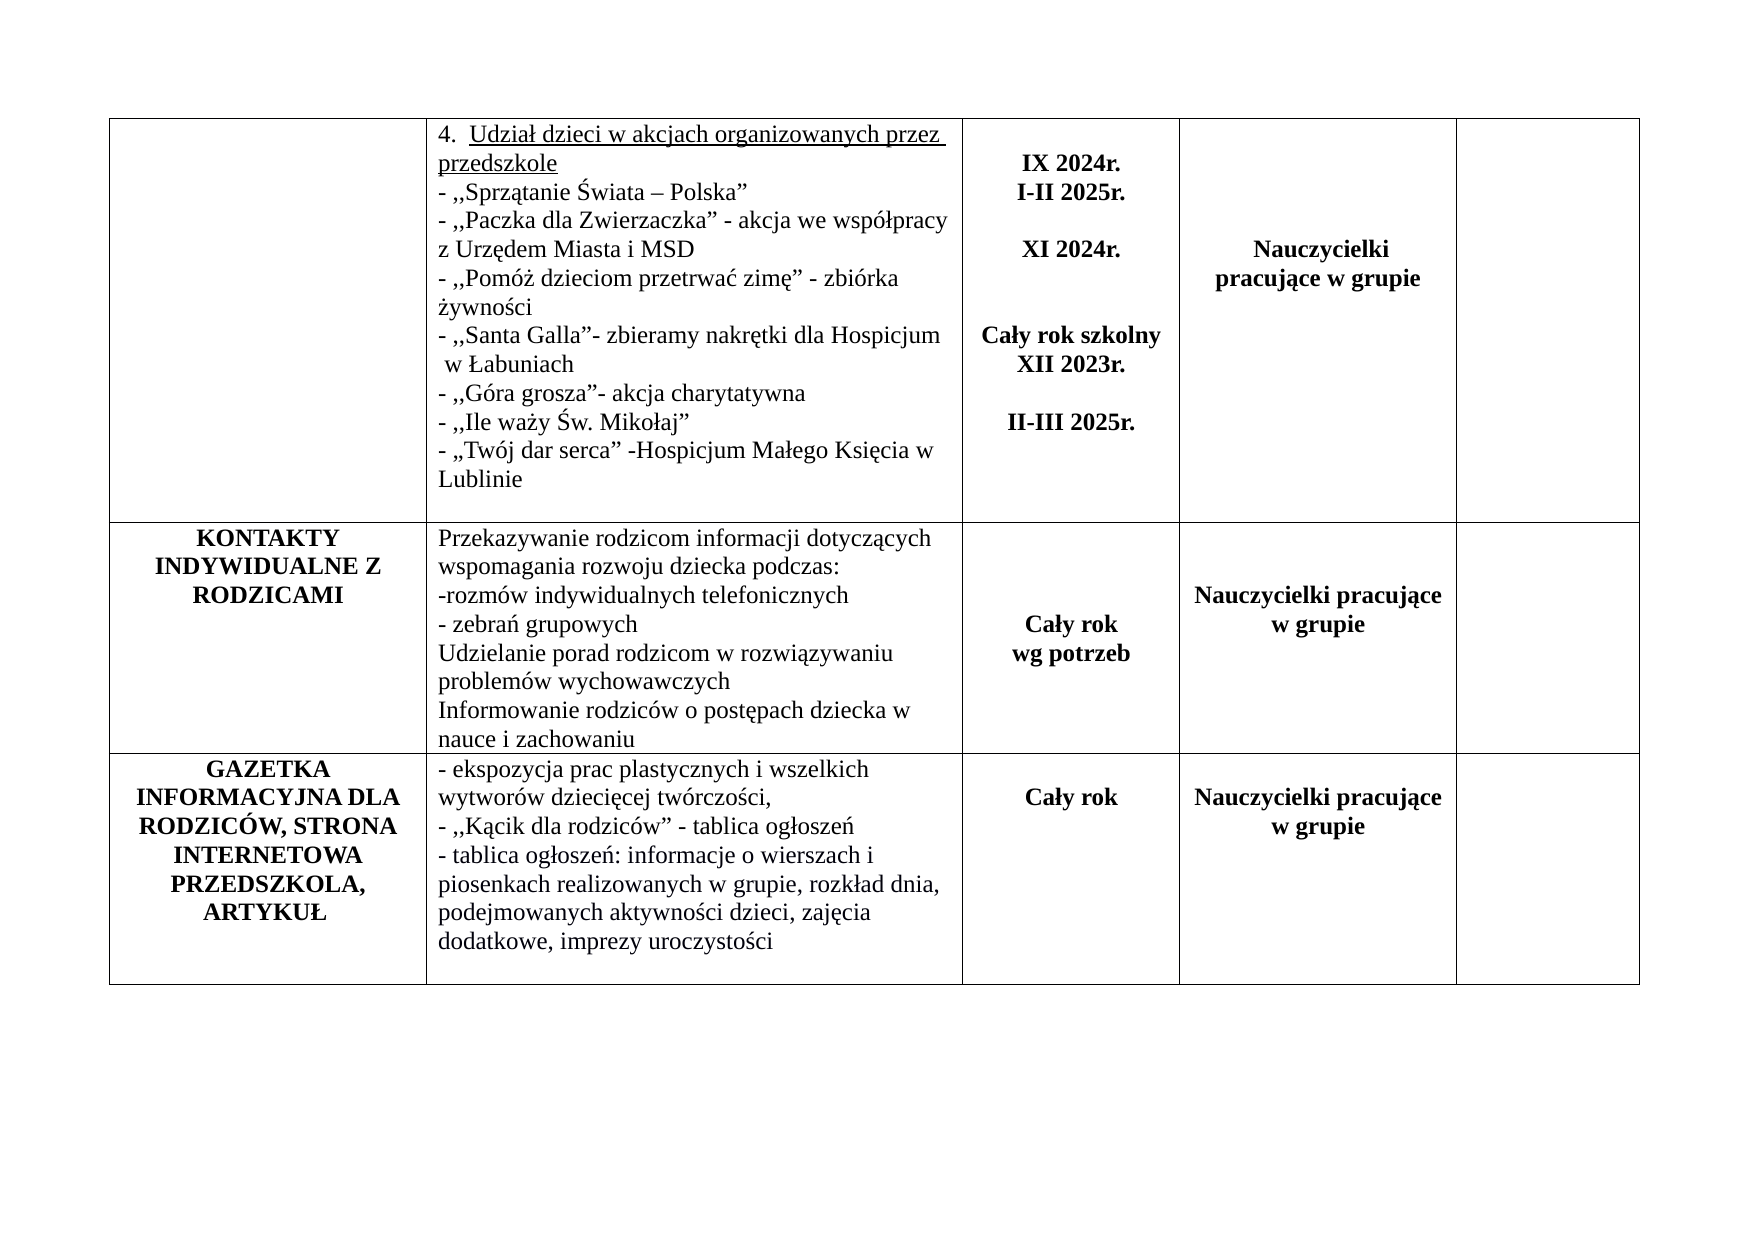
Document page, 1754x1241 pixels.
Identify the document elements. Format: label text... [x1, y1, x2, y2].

table_cell GAZETKA INFORMACYJNA DLA RODZICÓW, STRONA INTERNETOWA PRZEDSZKOLA, ARTYKUŁ [110, 754, 426, 984]
table_cell KONTAKTY INDYWIDUALNE Z RODZICAMI [110, 523, 426, 753]
table_cell 4. Udział dzieci w akcjach organizowanych przez przedszkole - ,,Sprzątanie Świata – Polska” - ,,Paczka dla Zwierzaczka” - akcja we współpracy z Urzędem Miasta i MSD - ,,Pomóż dzieciom przetrwać zimę” - zbiórka żywności - ,,Santa Galla”- zbieramy nakrętki dla Hospicjum w Łabuniach - ,,Góra grosza”- akcja charytatywna - ,,Ile waży Św. Mikołaj” - „Twój dar serca” -Hospicjum Małego Księcia w Lublinie [427, 119, 962, 522]
table_cell Nauczycielki pracujące w grupie [1180, 523, 1456, 753]
table_cell [1457, 119, 1639, 522]
table_cell [1457, 754, 1639, 984]
table_cell Nauczycielki pracujące w grupie [1180, 119, 1456, 522]
table_cell - ekspozycja prac plastycznych i wszelkich wytworów dziecięcej twórczości, - ,,Kącik dla rodziców” - tablica ogłoszeń - tablica ogłoszeń: informacje o wierszach i piosenkach realizowanych w grupie, rozkład dnia, podejmowanych aktywności dzieci, zajęcia dodatkowe, imprezy uroczystości [427, 754, 962, 984]
table_cell Przekazywanie rodzicom informacji dotyczących wspomagania rozwoju dziecka podczas: -rozmów indywidualnych telefonicznych - zebrań grupowych Udzielanie porad rodzicom w rozwiązywaniu problemów wychowawczych Informowanie rodziców o postępach dziecka w nauce i zachowaniu [427, 523, 962, 753]
table_cell [1457, 523, 1639, 753]
table_cell [110, 119, 426, 522]
table_cell IX 2024r. I-II 2025r. XI 2024r. Cały rok szkolny XII 2023r. II-III 2025r. [963, 119, 1179, 522]
table_cell Nauczycielki pracujące w grupie [1180, 754, 1456, 984]
table_cell Cały rok [963, 754, 1179, 984]
table_cell Cały rok wg potrzeb [963, 523, 1179, 753]
